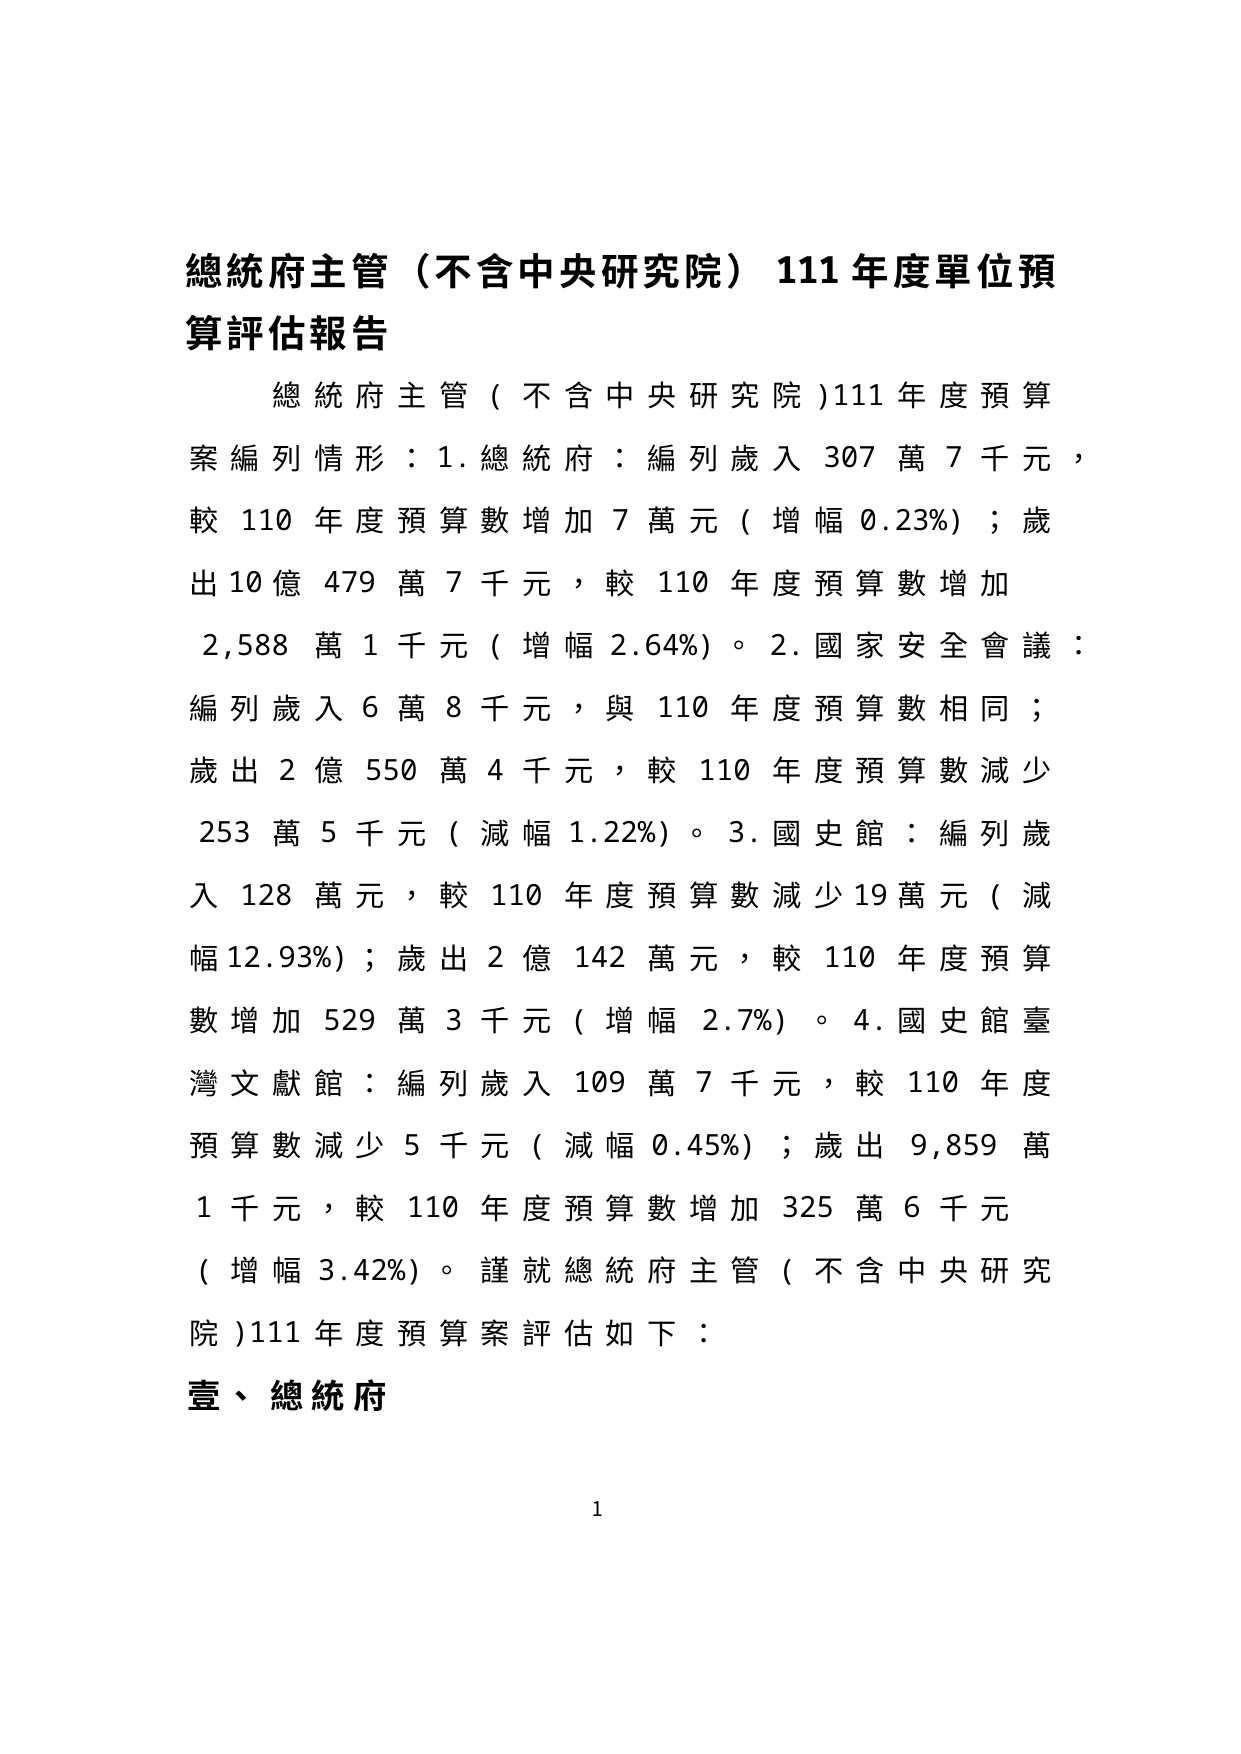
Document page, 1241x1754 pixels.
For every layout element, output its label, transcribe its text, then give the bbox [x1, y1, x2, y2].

text 壹、總統府 [183, 1352, 1058, 1415]
text 總統府主管(不含中央研究院)111年度預算案編列情形：1.總統府：編列歲入307萬7千元，較110年度預算數增加7萬元(增幅0.23%)；歲出10億479萬7千元，較110年度預算數增加2,588萬1千元(增幅2.64%)。2.國家安全會議：編列歲入6萬8千元，與110年度預算數相同；歲出2億550萬4千元，較110年度預算數減少253萬5千元(減幅1.22%)。3.國史館：編列歲入128萬元，較110年度預算數減少19萬元(減幅12.93%)；歲出2億142萬元，較110年度預算數增加529萬3千元(增幅2.7%)。4.國史館臺灣文獻館：編列歲入109萬7千元，較110年度預算數減少5千元(減幅0.45%)；歲出9,859萬1千元，較110年度預算數增加325萬6千元(增幅3.42%)。謹就總統府主管(不含中央研究院)111年度預算案評估如下： [183, 352, 1058, 1352]
text 總統府主管（不含中央研究院）111年度單位預算評估報告 [183, 227, 1058, 352]
